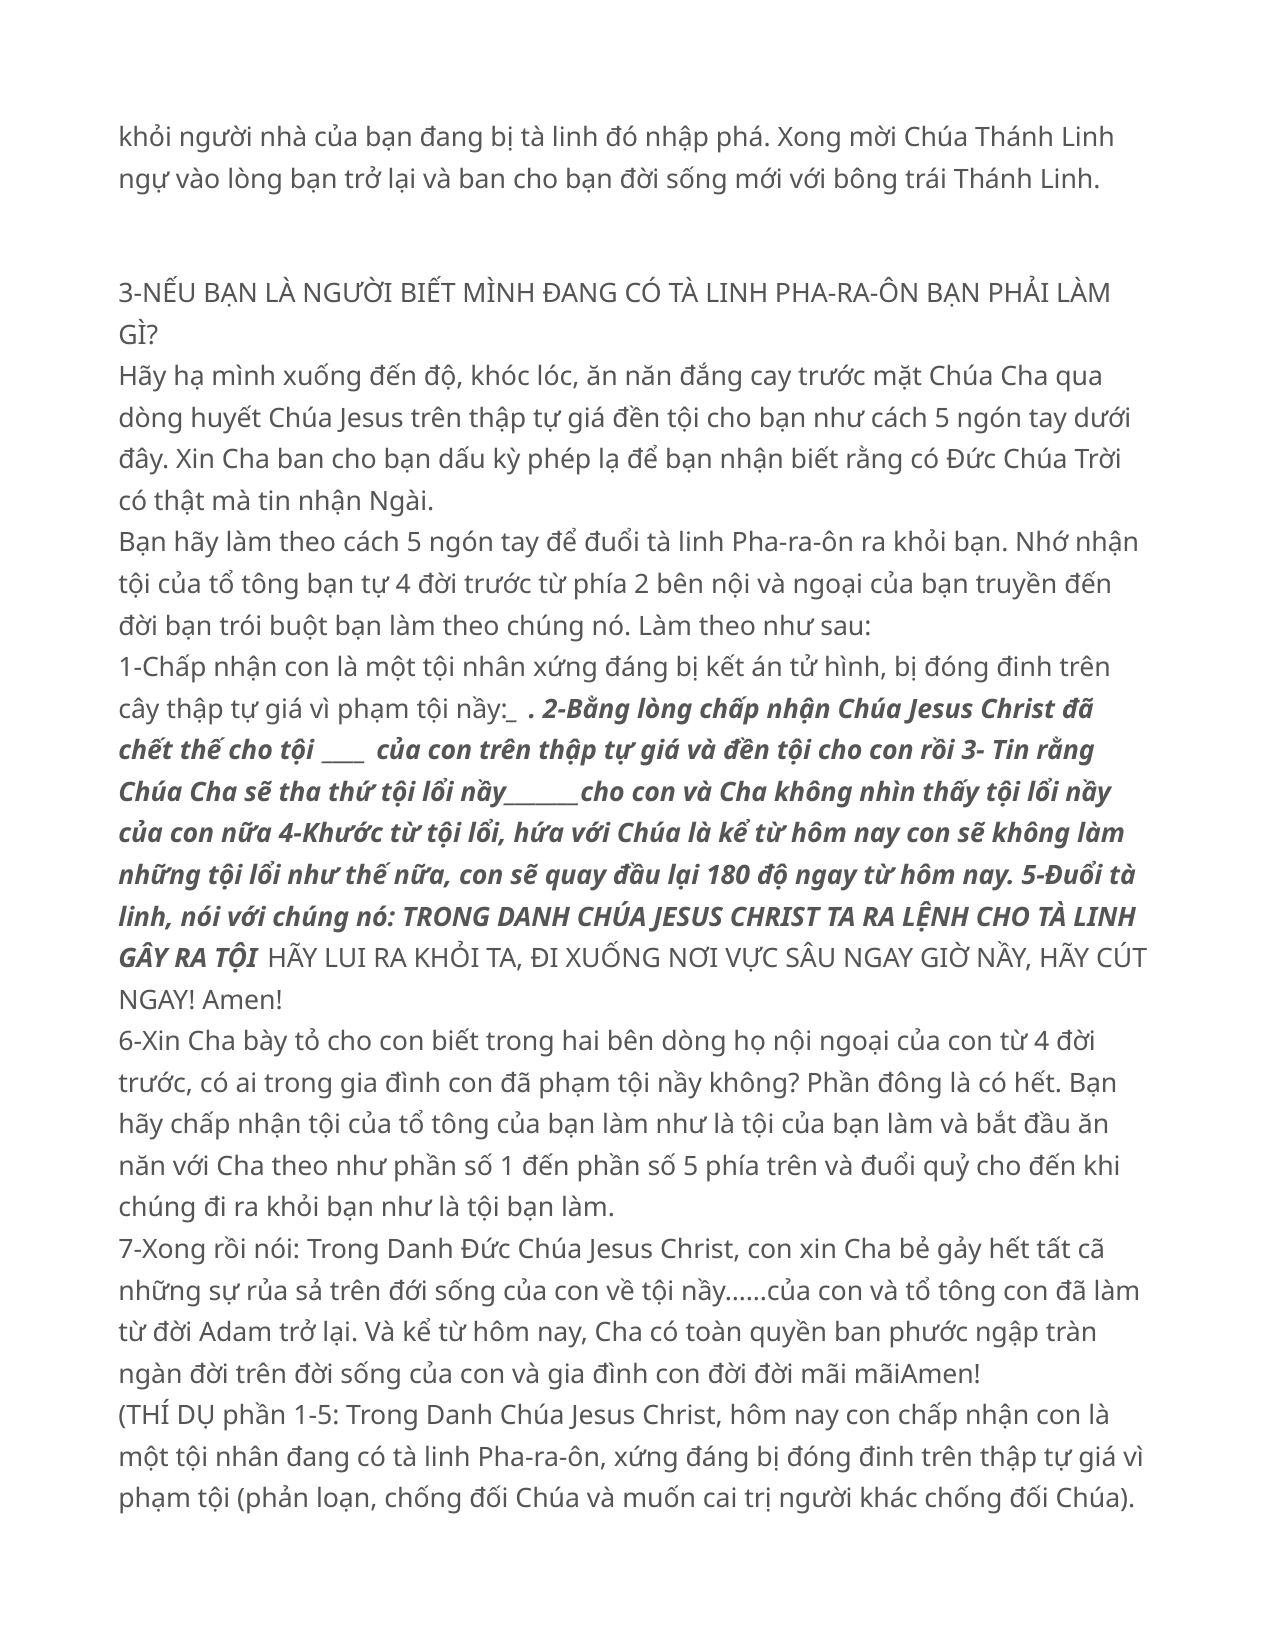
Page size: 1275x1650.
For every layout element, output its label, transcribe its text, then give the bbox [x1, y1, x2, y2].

text khỏi người nhà của bạn đang bị tà linh đó nhập phá. Xong mời Chúa Thánh Linh ngự vào lòng bạn trở lại và ban cho bạn đời sống mới với bông trái Thánh Linh. [118, 118, 1157, 196]
text 3-NẾU BẠN LÀ NGƯỜI BIẾT MÌNH ĐANG CÓ TÀ LINH PHA-RA-ÔN BẠN PHẢI LÀM GÌ? Hãy hạ mình xuống đến độ, khóc lóc, ăn năn đắng cay trước mặt Chúa Cha qua dòng huyết Chúa Jesus trên thập tự giá đền tội cho bạn như cách 5 ngón tay dưới đây. Xin Cha ban cho bạn dấu kỳ phép lạ để bạn nhận biết rằng có Đức Chúa Trời có thật mà tin nhận Ngài. Bạn hãy làm theo cách 5 ngón tay để đuổi tà linh Pha-ra-ôn ra khỏi bạn. Nhớ nhận tội của tổ tông bạn tự 4 đời trước từ phía 2 bên nội và ngoại của bạn truyền đến đời bạn trói buột bạn làm theo chúng nó. Làm theo như sau: 1-Chấp nhận con là một tội nhân xứng đáng bị kết án tử hình, bị đóng đinh trên cây thập tự giá vì phạm tội nầy:_ . 2-Bằng lòng chấp nhận Chúa Jesus Christ đã chết thế cho tội ____ của con trên thập tự giá và đền tội cho con rồi 3- Tin rằng Chúa Cha sẽ tha thứ tội lổi nầy_______cho con và Cha không nhìn thấy tội lổi nầy của con nữa 4-Khước từ tội lổi, hứa với Chúa là kể từ hôm nay con sẽ không làm những tội lổi như thế nữa, con sẽ quay đầu lại 180 độ ngay từ hôm nay. 5-Đuổi tà linh, nói với chúng nó: TRONG DANH CHÚA JESUS CHRIST TA RA LỆNH CHO TÀ LINH GÂY RA TỘI HÃY LUI RA KHỎI TA, ĐI XUỐNG NƠI VỰC SÂU NGAY GIỜ NẦY, HÃY CÚT NGAY! Amen! 6-Xin Cha bày tỏ cho con biết trong hai bên dòng họ nội ngoại của con từ 4 đời trước, có ai trong gia đình con đã phạm tội nầy không? Phần đông là có hết. Bạn hãy chấp nhận tội của tổ tông của bạn làm như là tội của bạn làm và bắt đầu ăn năn với Cha theo như phần số 1 đến phần số 5 phía trên và đuổi quỷ cho đến khi chúng đi ra khỏi bạn như là tội bạn làm. 7-Xong rồi nói: Trong Danh Đức Chúa Jesus Christ, con xin Cha bẻ gảy hết tất cã những sự rủa sả trên đới sống của con về tội nầy……của con và tổ tông con đã làm từ đời Adam trở lại. Và kể từ hôm nay, Cha có toàn quyền ban phước ngập tràn ngàn đời trên đời sống của con và gia đình con đời đời mãi mãiAmen! (THÍ DỤ phần 1-5: Trong Danh Chúa Jesus Christ, hôm nay con chấp nhận con là một tội nhân đang có tà linh Pha-ra-ôn, xứng đáng bị đóng đinh trên thập tự giá vì phạm tội (phản loạn, chống đối Chúa và muốn cai trị người khác chống đối Chúa). [118, 232, 1157, 1516]
